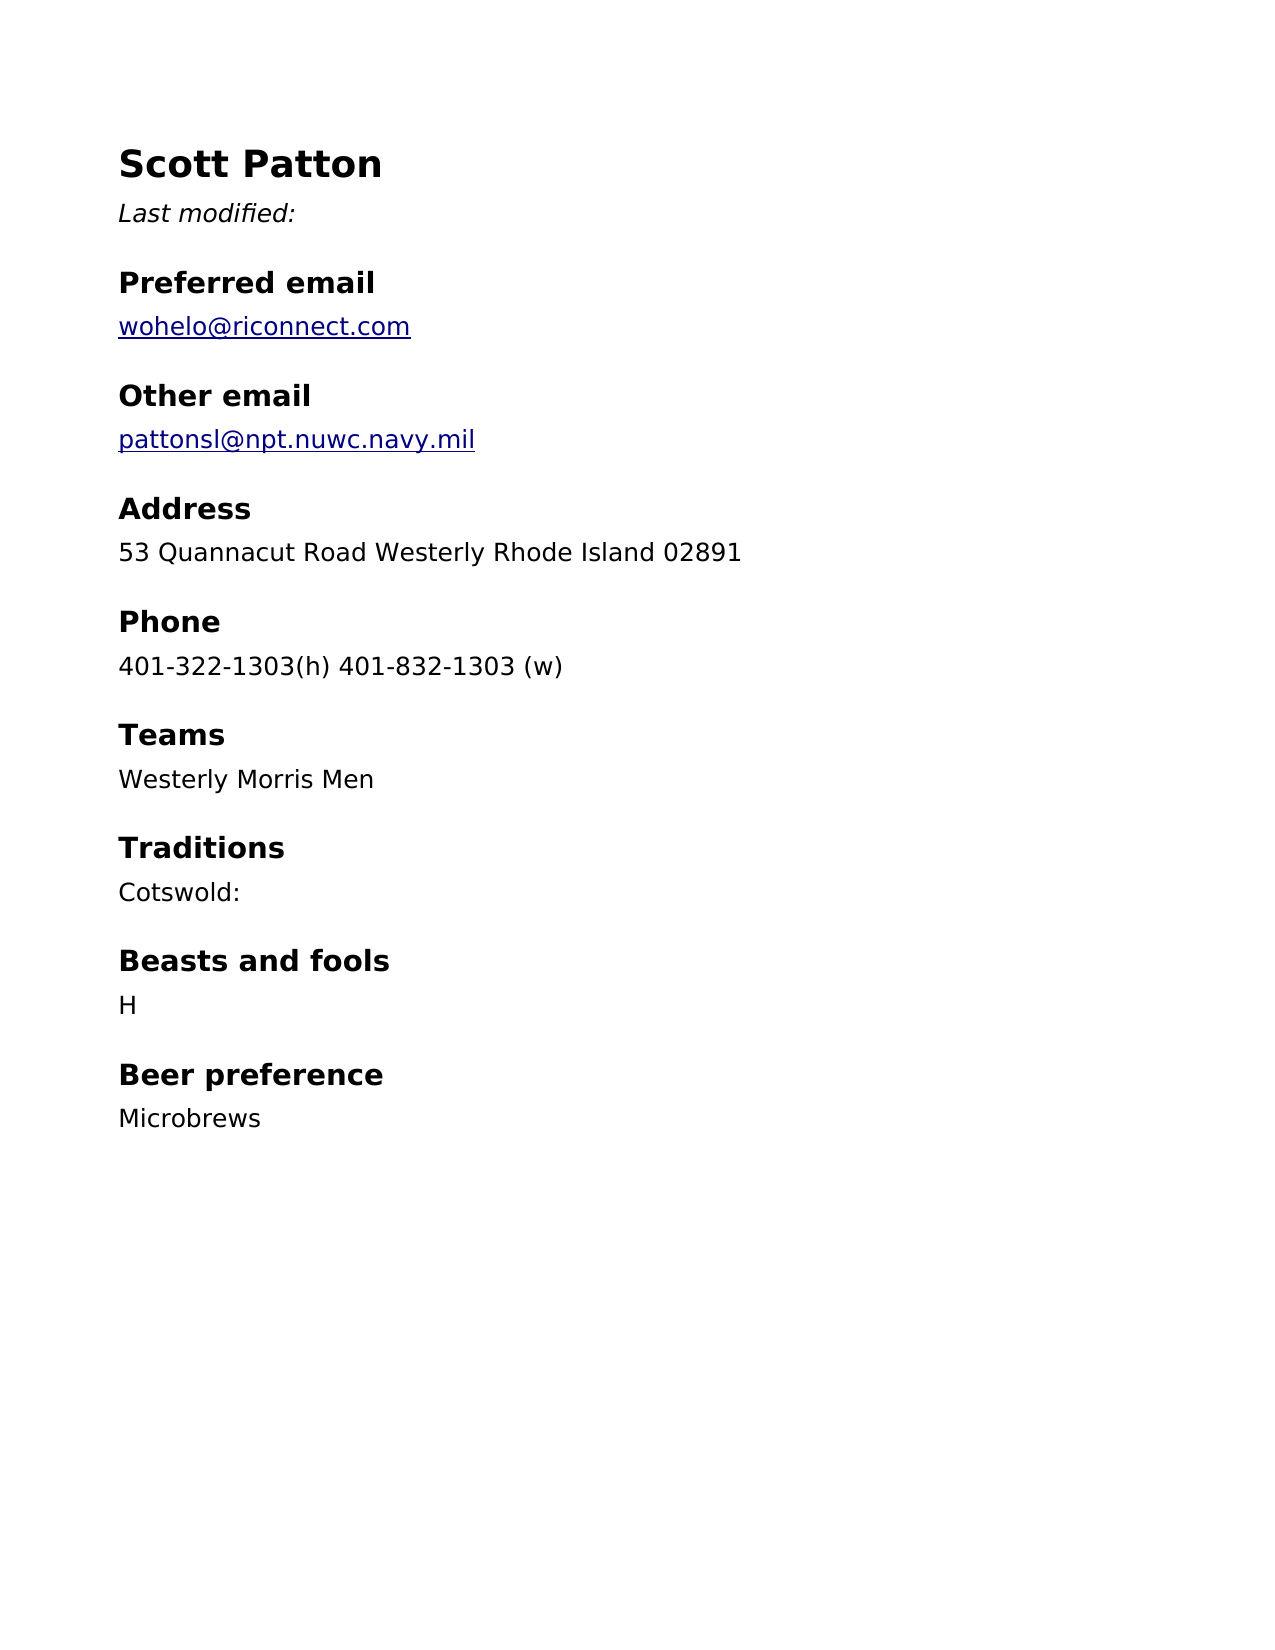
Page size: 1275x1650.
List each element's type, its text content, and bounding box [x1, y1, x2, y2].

text Westerly Morris Men [118, 765, 1157, 794]
subtitle Scott Patton [118, 143, 1157, 187]
text H [118, 991, 1157, 1020]
subtitle Beasts and fools [118, 945, 1157, 979]
subtitle Preferred email [118, 266, 1157, 300]
subtitle Teams [118, 718, 1157, 752]
text Microbrews [118, 1104, 1157, 1133]
text 53 Quannacut Road Westerly Rhode Island 02891 [118, 539, 1157, 568]
text pattonsl@npt.nuwc.navy.mil [118, 426, 1157, 455]
subtitle Phone [118, 605, 1157, 639]
subtitle Beer preference [118, 1058, 1157, 1092]
text Last modified: [118, 199, 1157, 228]
subtitle Traditions [118, 832, 1157, 866]
subtitle Address [118, 492, 1157, 526]
subtitle Other email [118, 379, 1157, 413]
text Cotswold: [118, 878, 1157, 907]
text 401-322-1303(h) 401-832-1303 (w) [118, 652, 1157, 681]
text wohelo@riconnect.com [118, 312, 1157, 342]
